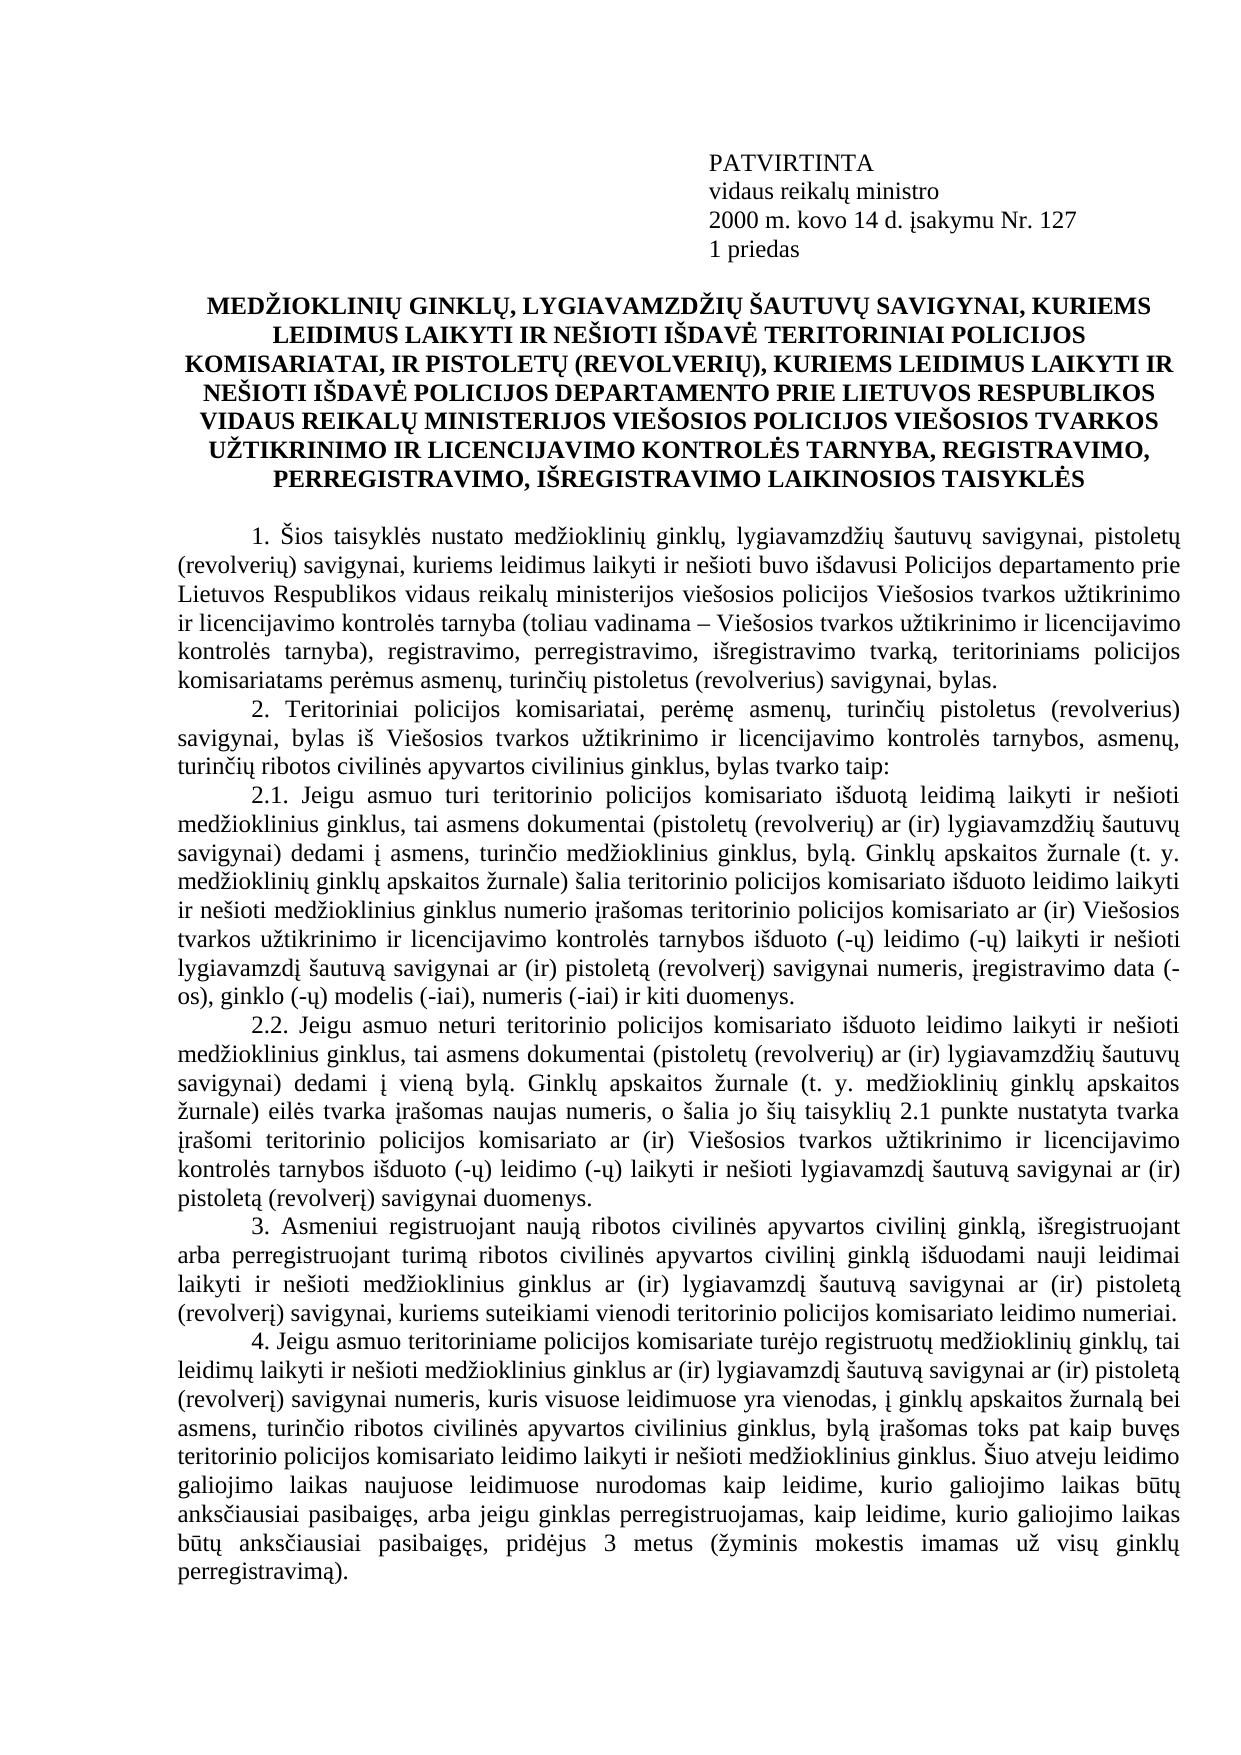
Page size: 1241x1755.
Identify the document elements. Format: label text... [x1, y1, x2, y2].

text Medžioklinių ginklų, lygiavamzdžių šautuvų savigynai, kuriems leidimus laikyti ir nešioti išdavė teritoriniai policijos komisariatai, ir pistoletų (revolverių), kuriems leidimus laikyti ir nešioti išdavė Policijos departamento prie Lietuvos Respublikos vidaus reikalų ministerijos viešosios policijos Viešosios tvarkos užtikrinimo ir licencijavimo kontrolės tarnyba, registravimo, perregistravimo, išregistravimo laikinosios taisyklės [177, 291, 1181, 493]
text vidaus reikalų ministro [177, 176, 1181, 205]
text PATVIRTINTA [177, 148, 1181, 176]
text 2. Teritoriniai policijos komisariatai, perėmę asmenų, turinčių pistoletus (revolverius) savigynai, bylas iš Viešosios tvarkos užtikrinimo ir licencijavimo kontrolės tarnybos, asmenų, turinčių ribotos civilinės apyvartos civilinius ginklus, bylas tvarko taip: [177, 694, 1181, 780]
text 1 priedas [177, 234, 1181, 263]
text 1. Šios taisyklės nustato medžioklinių ginklų, lygiavamzdžių šautuvų savigynai, pistoletų (revolverių) savigynai, kuriems leidimus laikyti ir nešioti buvo išdavusi Policijos departamento prie Lietuvos Respublikos vidaus reikalų ministerijos viešosios policijos Viešosios tvarkos užtikrinimo ir licencijavimo kontrolės tarnyba (toliau vadinama – Viešosios tvarkos užtikrinimo ir licencijavimo kontrolės tarnyba), registravimo, perregistravimo, išregistravimo tvarką, teritoriniams policijos komisariatams perėmus asmenų, turinčių pistoletus (revolverius) savigynai, bylas. [177, 521, 1181, 694]
text 3. Asmeniui registruojant naują ribotos civilinės apyvartos civilinį ginklą, išregistruojant arba perregistruojant turimą ribotos civilinės apyvartos civilinį ginklą išduodami nauji leidimai laikyti ir nešioti medžioklinius ginklus ar (ir) lygiavamzdį šautuvą savigynai ar (ir) pistoletą (revolverį) savigynai, kuriems suteikiami vienodi teritorinio policijos komisariato leidimo numeriai. [177, 1211, 1181, 1326]
text 2.2. Jeigu asmuo neturi teritorinio policijos komisariato išduoto leidimo laikyti ir nešioti medžioklinius ginklus, tai asmens dokumentai (pistoletų (revolverių) ar (ir) lygiavamzdžių šautuvų savigynai) dedami į vieną bylą. Ginklų apskaitos žurnale (t. y. medžioklinių ginklų apskaitos žurnale) eilės tvarka įrašomas naujas numeris, o šalia jo šių taisyklių 2.1 punkte nustatyta tvarka įrašomi teritorinio policijos komisariato ar (ir) Viešosios tvarkos užtikrinimo ir licencijavimo kontrolės tarnybos išduoto (-ų) leidimo (-ų) laikyti ir nešioti lygiavamzdį šautuvą savigynai ar (ir) pistoletą (revolverį) savigynai duomenys. [177, 1010, 1181, 1211]
text 2000 m. kovo 14 d. įsakymu Nr. 127 [177, 205, 1181, 234]
text 4. Jeigu asmuo teritoriniame policijos komisariate turėjo registruotų medžioklinių ginklų, tai leidimų laikyti ir nešioti medžioklinius ginklus ar (ir) lygiavamzdį šautuvą savigynai ar (ir) pistoletą (revolverį) savigynai numeris, kuris visuose leidimuose yra vienodas, į ginklų apskaitos žurnalą bei asmens, turinčio ribotos civilinės apyvartos civilinius ginklus, bylą įrašomas toks pat kaip buvęs teritorinio policijos komisariato leidimo laikyti ir nešioti medžioklinius ginklus. Šiuo atveju leidimo galiojimo laikas naujuose leidimuose nurodomas kaip leidime, kurio galiojimo laikas būtų anksčiausiai pasibaigęs, arba jeigu ginklas perregistruojamas, kaip leidime, kurio galiojimo laikas būtų anksčiausiai pasibaigęs, pridėjus 3 metus (žyminis mokestis imamas už visų ginklų perregistravimą). [177, 1326, 1181, 1585]
text 2.1. Jeigu asmuo turi teritorinio policijos komisariato išduotą leidimą laikyti ir nešioti medžioklinius ginklus, tai asmens dokumentai (pistoletų (revolverių) ar (ir) lygiavamzdžių šautuvų savigynai) dedami į asmens, turinčio medžioklinius ginklus, bylą. Ginklų apskaitos žurnale (t. y. medžioklinių ginklų apskaitos žurnale) šalia teritorinio policijos komisariato išduoto leidimo laikyti ir nešioti medžioklinius ginklus numerio įrašomas teritorinio policijos komisariato ar (ir) Viešosios tvarkos užtikrinimo ir licencijavimo kontrolės tarnybos išduoto (-ų) leidimo (-ų) laikyti ir nešioti lygiavamzdį šautuvą savigynai ar (ir) pistoletą (revolverį) savigynai numeris, įregistravimo data (-os), ginklo (-ų) modelis (-iai), numeris (-iai) ir kiti duomenys. [177, 780, 1181, 1010]
